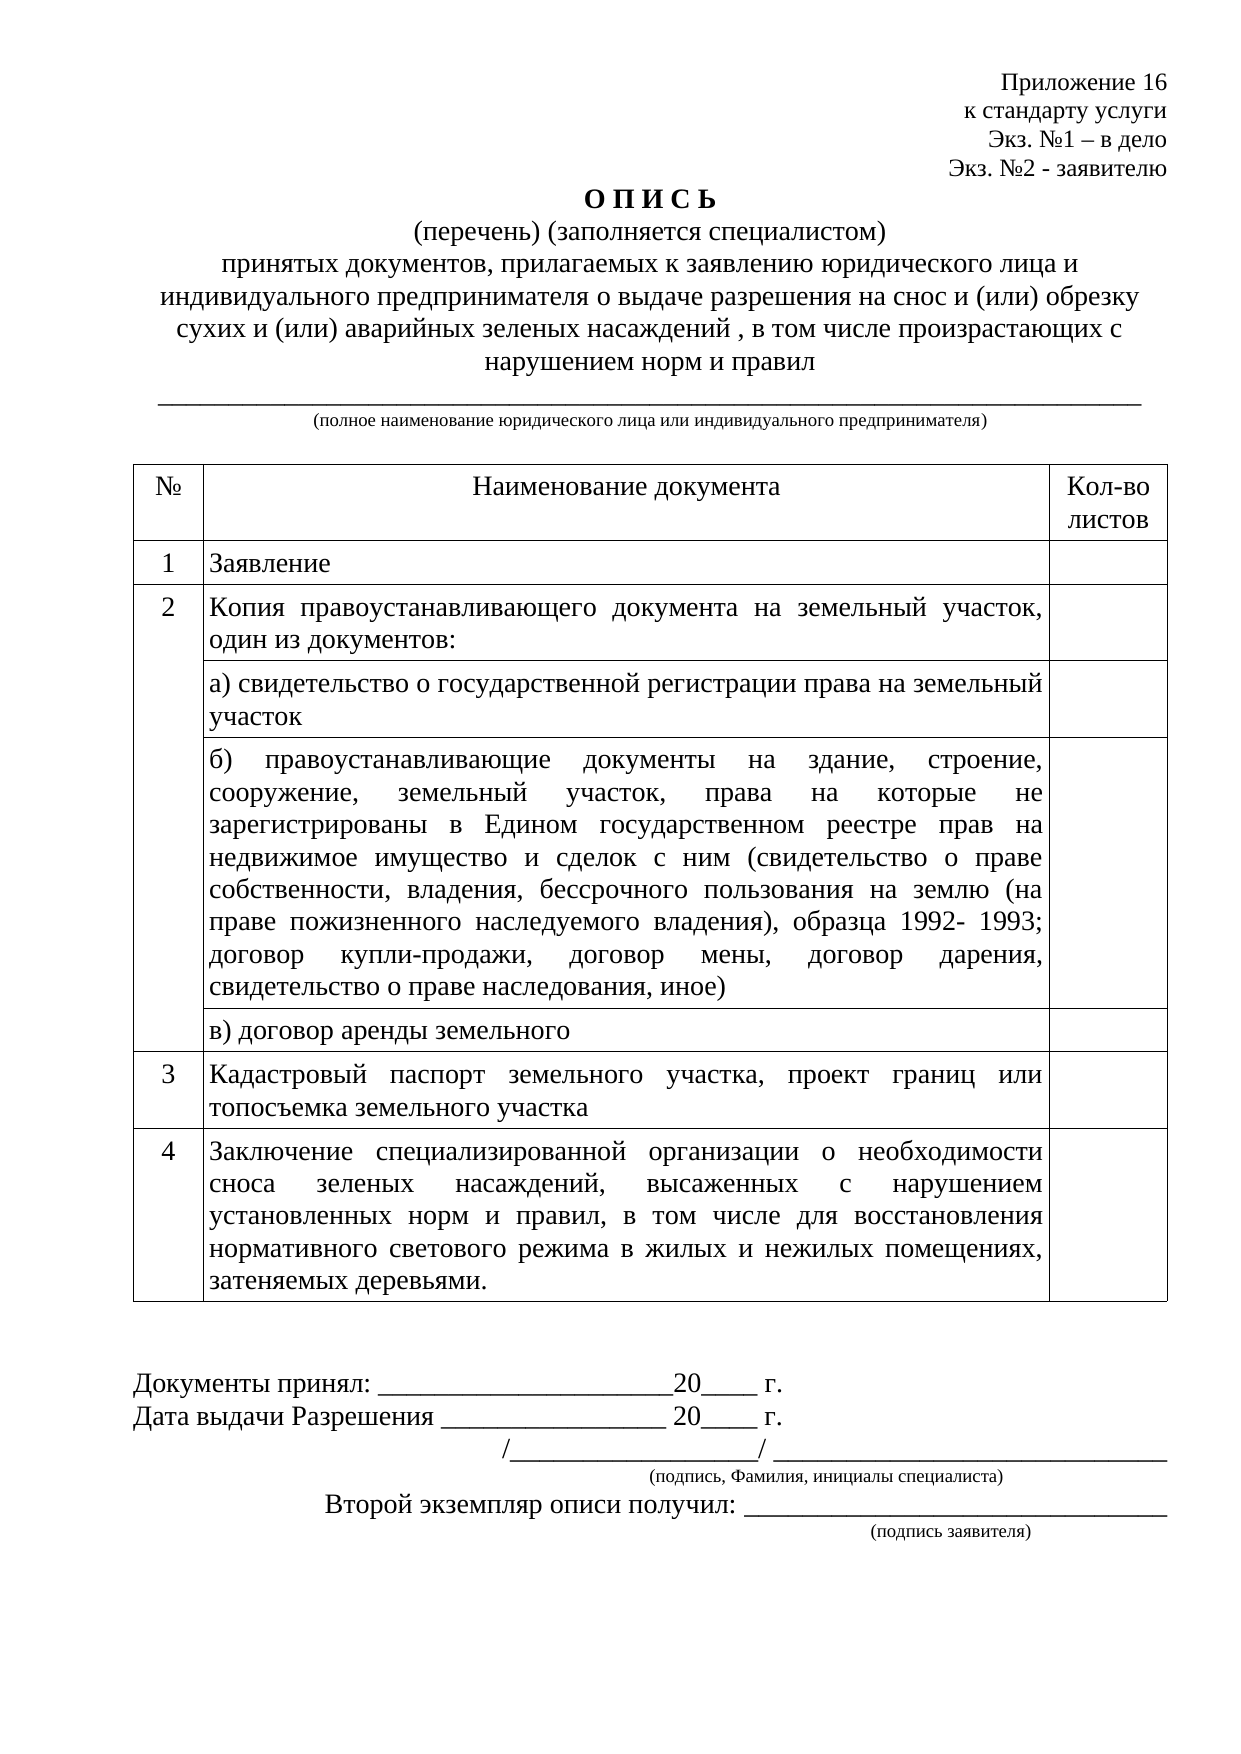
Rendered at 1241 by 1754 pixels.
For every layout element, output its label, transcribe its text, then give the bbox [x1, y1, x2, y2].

table_cell 2 [134, 585, 203, 1051]
table_cell а) свидетельство о государственной регистрации права на земельный участок [204, 661, 1049, 737]
table_cell [1050, 1052, 1167, 1128]
table_cell [1050, 661, 1167, 737]
text (подпись заявителя) [133, 1519, 1167, 1541]
table_cell Заявление [204, 541, 1049, 584]
text (подпись, Фамилия, инициалы специалиста) [133, 1464, 1167, 1486]
text к стандарту услуги [133, 96, 1167, 124]
table_cell 4 [134, 1129, 203, 1301]
text принятых документов, прилагаемых к заявлению юридического лица и индивидуального предпринимателя о выдаче разрешения на снос и (или) обрезку сухих и (или) аварийных зеленых насаждений , в том числе произрастающих с нарушением норм и правил ______________________________________________________________________ [133, 247, 1167, 408]
table_header Кол-во листов [1050, 465, 1167, 540]
text Экз. №1 – в дело [133, 124, 1167, 153]
text Дата выдачи Разрешения ________________ 20____ г. [133, 1398, 1167, 1431]
text /_________________/ ___________________________ [133, 1431, 1167, 1464]
text О П И С Ь [133, 182, 1167, 214]
text Второй экземпляр описи получил: _____________________________ [133, 1486, 1167, 1519]
table_cell 3 [134, 1052, 203, 1128]
text (перечень) (заполняется специалистом) [133, 214, 1167, 247]
table_cell [1050, 541, 1167, 584]
text Приложение 16 [133, 67, 1167, 96]
table_cell Копия правоустанавливающего документа на земельный участок, один из документов: [204, 585, 1049, 660]
table_cell [1050, 1009, 1167, 1051]
table_cell [1050, 738, 1167, 1007]
text Экз. №2 - заявителю [133, 153, 1167, 182]
table_header № [134, 465, 203, 540]
table_header Наименование документа [204, 465, 1049, 540]
table_cell б) правоустанавливающие документы на здание, строение, сооружение, земельный участок, права на которые не зарегистрированы в Едином государственном реестре прав на недвижимое имущество и сделок с ним (свидетельство о праве собственности, владения, бессрочного пользования на землю (на праве пожизненного наследуемого владения), образца 1992- 1993; договор купли-продажи, договор мены, договор дарения, свидетельство о праве наследования, иное) [204, 738, 1049, 1007]
table_cell Заключение специализированной организации о необходимости сноса зеленых насаждений, высаженных с нарушением установленных норм и правил, в том числе для восстановления нормативного светового режима в жилых и нежилых помещениях, затеняемых деревьями. [204, 1129, 1049, 1301]
table_cell Кадастровый паспорт земельного участка, проект границ или топосъемка земельного участка [204, 1052, 1049, 1128]
table_cell 1 [134, 541, 203, 584]
table_cell [1050, 585, 1167, 660]
table_cell [1050, 1129, 1167, 1301]
text Документы принял: _____________________20____ г. [133, 1366, 1167, 1398]
table_cell в) договор аренды земельного [204, 1009, 1049, 1051]
text (полное наименование юридического лица или индивидуального предпринимателя) [133, 408, 1167, 430]
